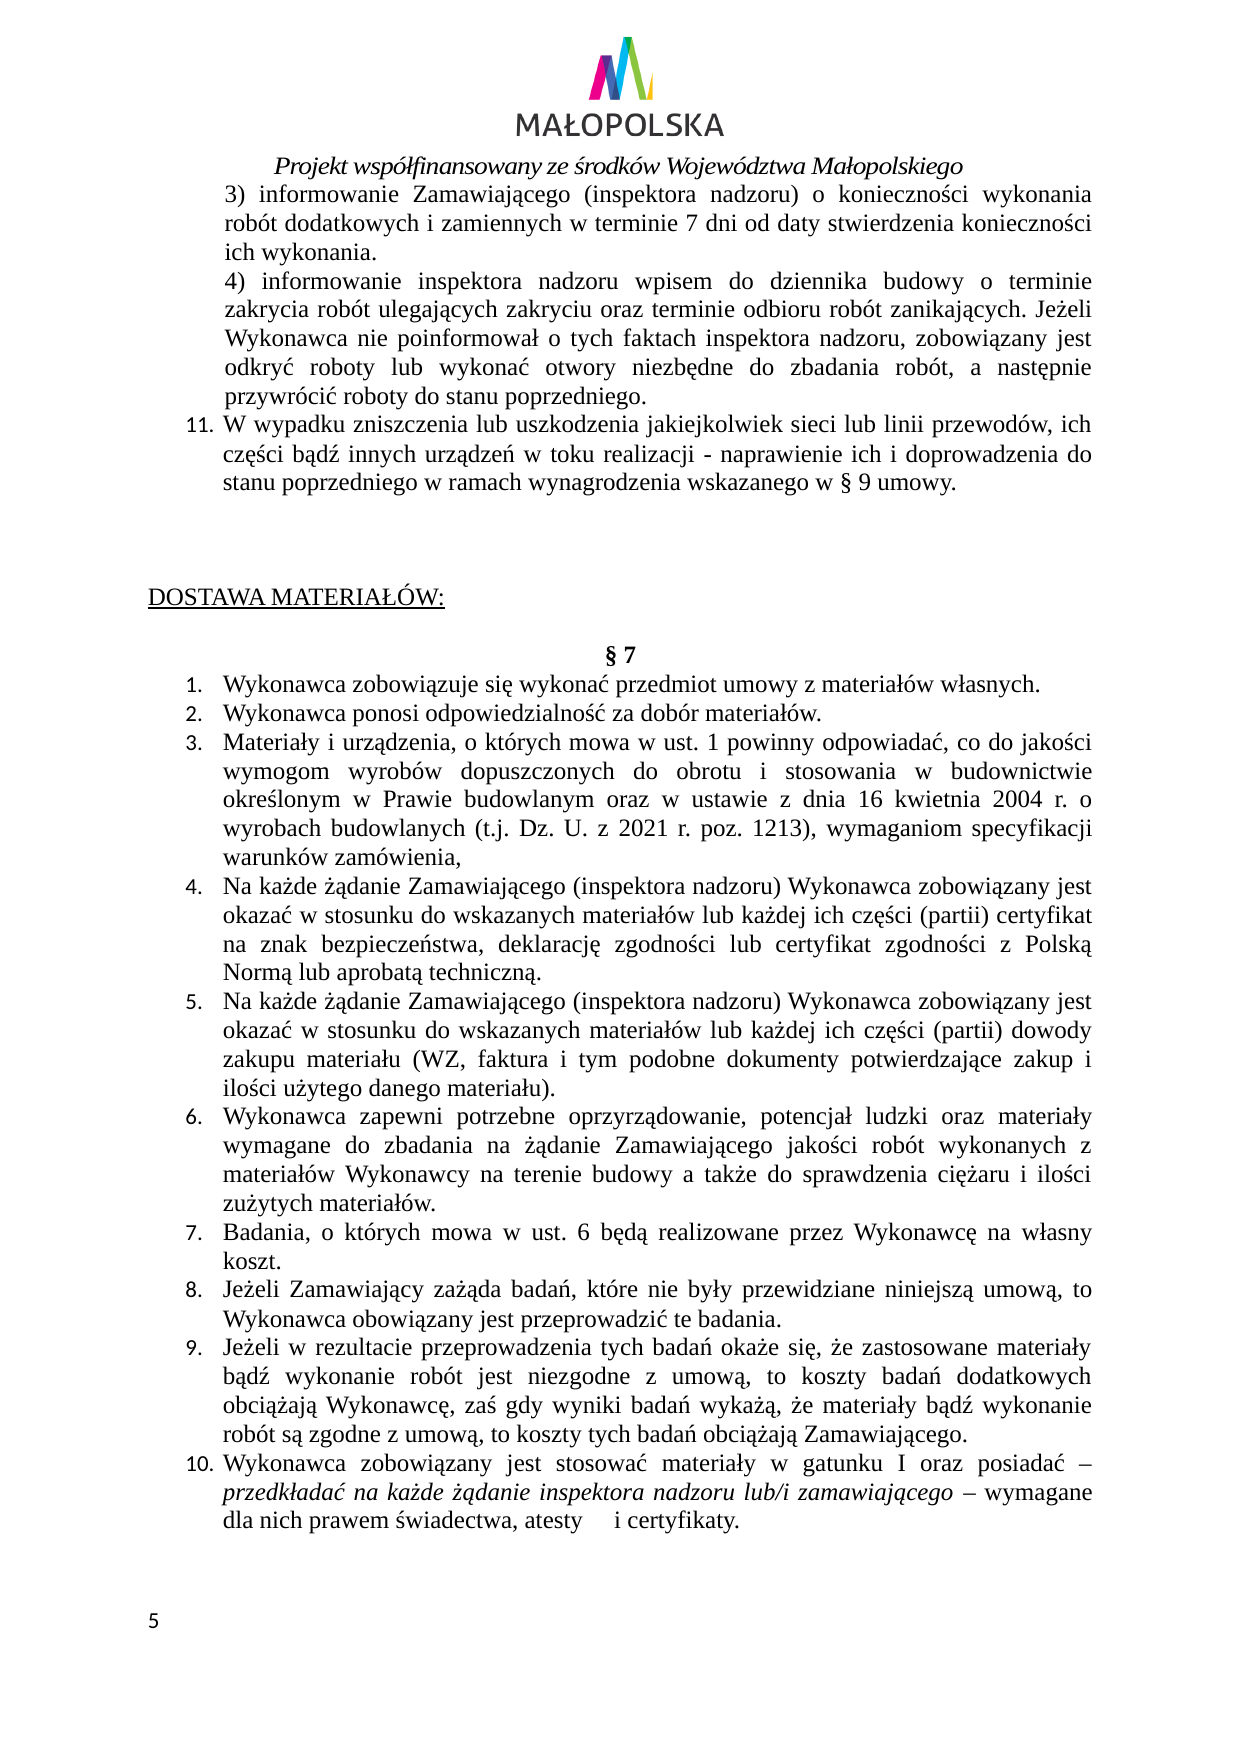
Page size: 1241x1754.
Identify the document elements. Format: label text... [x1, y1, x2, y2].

list Wykonawca zapewni potrzebne oprzyrządowanie, potencjał ludzki oraz materiały wymagane do zbadania na żądanie Zamawiającego jakości robót wykonanych z materiałów Wykonawcy na terenie budowy a także do sprawdzenia ciężaru i ilości zużytych materiałów. [185, 1101, 1093, 1217]
text § 7 [148, 640, 1093, 669]
list Wykonawca zobowiązuje się wykonać przedmiot umowy z materiałów własnych. [185, 669, 1093, 698]
list Jeżeli Zamawiający zażąda badań, które nie były przewidziane niniejszą umową, to Wykonawca obowiązany jest przeprowadzić te badania. [185, 1274, 1093, 1332]
list Wykonawca ponosi odpowiedzialność za dobór materiałów. [185, 698, 1093, 727]
list Na każde żądanie Zamawiającego (inspektora nadzoru) Wykonawca zobowiązany jest okazać w stosunku do wskazanych materiałów lub każdej ich części (partii) dowody zakupu materiału (WZ, faktura i tym podobne dokumenty potwierdzające zakup i ilości użytego danego materiału). [185, 986, 1093, 1101]
list Badania, o których mowa w ust. 6 będą realizowane przez Wykonawcę na własny koszt. [185, 1217, 1093, 1274]
text 3) informowanie Zamawiającego (inspektora nadzoru) o konieczności wykonania robót dodatkowych i zamiennych w terminie 7 dni od daty stwierdzenia konieczności ich wykonania. [224, 179, 1093, 266]
list Wykonawca zobowiązany jest stosować materiały w gatunku I oraz posiadać – przedkładać na każde żądanie inspektora nadzoru lub/i zamawiającego – wymagane dla nich prawem świadectwa, atesty i certyfikaty. [185, 1448, 1093, 1534]
list Na każde żądanie Zamawiającego (inspektora nadzoru) Wykonawca zobowiązany jest okazać w stosunku do wskazanych materiałów lub każdej ich części (partii) certyfikat na znak bezpieczeństwa, deklarację zgodności lub certyfikat zgodności z Polską Normą lub aprobatą techniczną. [185, 871, 1093, 986]
list Materiały i urządzenia, o których mowa w ust. 1 powinny odpowiadać, co do jakości wymogom wyrobów dopuszczonych do obrotu i stosowania w budownictwie określonym w Prawie budowlanym oraz w ustawie z dnia 16 kwietnia 2004 r. o wyrobach budowlanych (t.j. Dz. U. z 2021 r. poz. 1213), wymaganiom specyfikacji warunków zamówienia, [185, 727, 1093, 871]
text 4) informowanie inspektora nadzoru wpisem do dziennika budowy o terminie zakrycia robót ulegających zakryciu oraz terminie odbioru robót zanikających. Jeżeli Wykonawca nie poinformował o tych faktach inspektora nadzoru, zobowiązany jest odkryć roboty lub wykonać otwory niezbędne do zbadania robót, a następnie przywrócić roboty do stanu poprzedniego. [224, 266, 1093, 409]
list W wypadku zniszczenia lub uszkodzenia jakiejkolwiek sieci lub linii przewodów, ich części bądź innych urządzeń w toku realizacji - naprawienie ich i doprowadzenia do stanu poprzedniego w ramach wynagrodzenia wskazanego w § 9 umowy. [185, 409, 1093, 496]
text DOSTAWA MATERIAŁÓW: [148, 582, 1093, 611]
list Jeżeli w rezultacie przeprowadzenia tych badań okaże się, że zastosowane materiały bądź wykonanie robót jest niezgodne z umową, to koszty badań dodatkowych obciążają Wykonawcę, zaś gdy wyniki badań wykażą, że materiały bądź wykonanie robót są zgodne z umową, to koszty tych badań obciążają Zamawiającego. [185, 1332, 1093, 1448]
